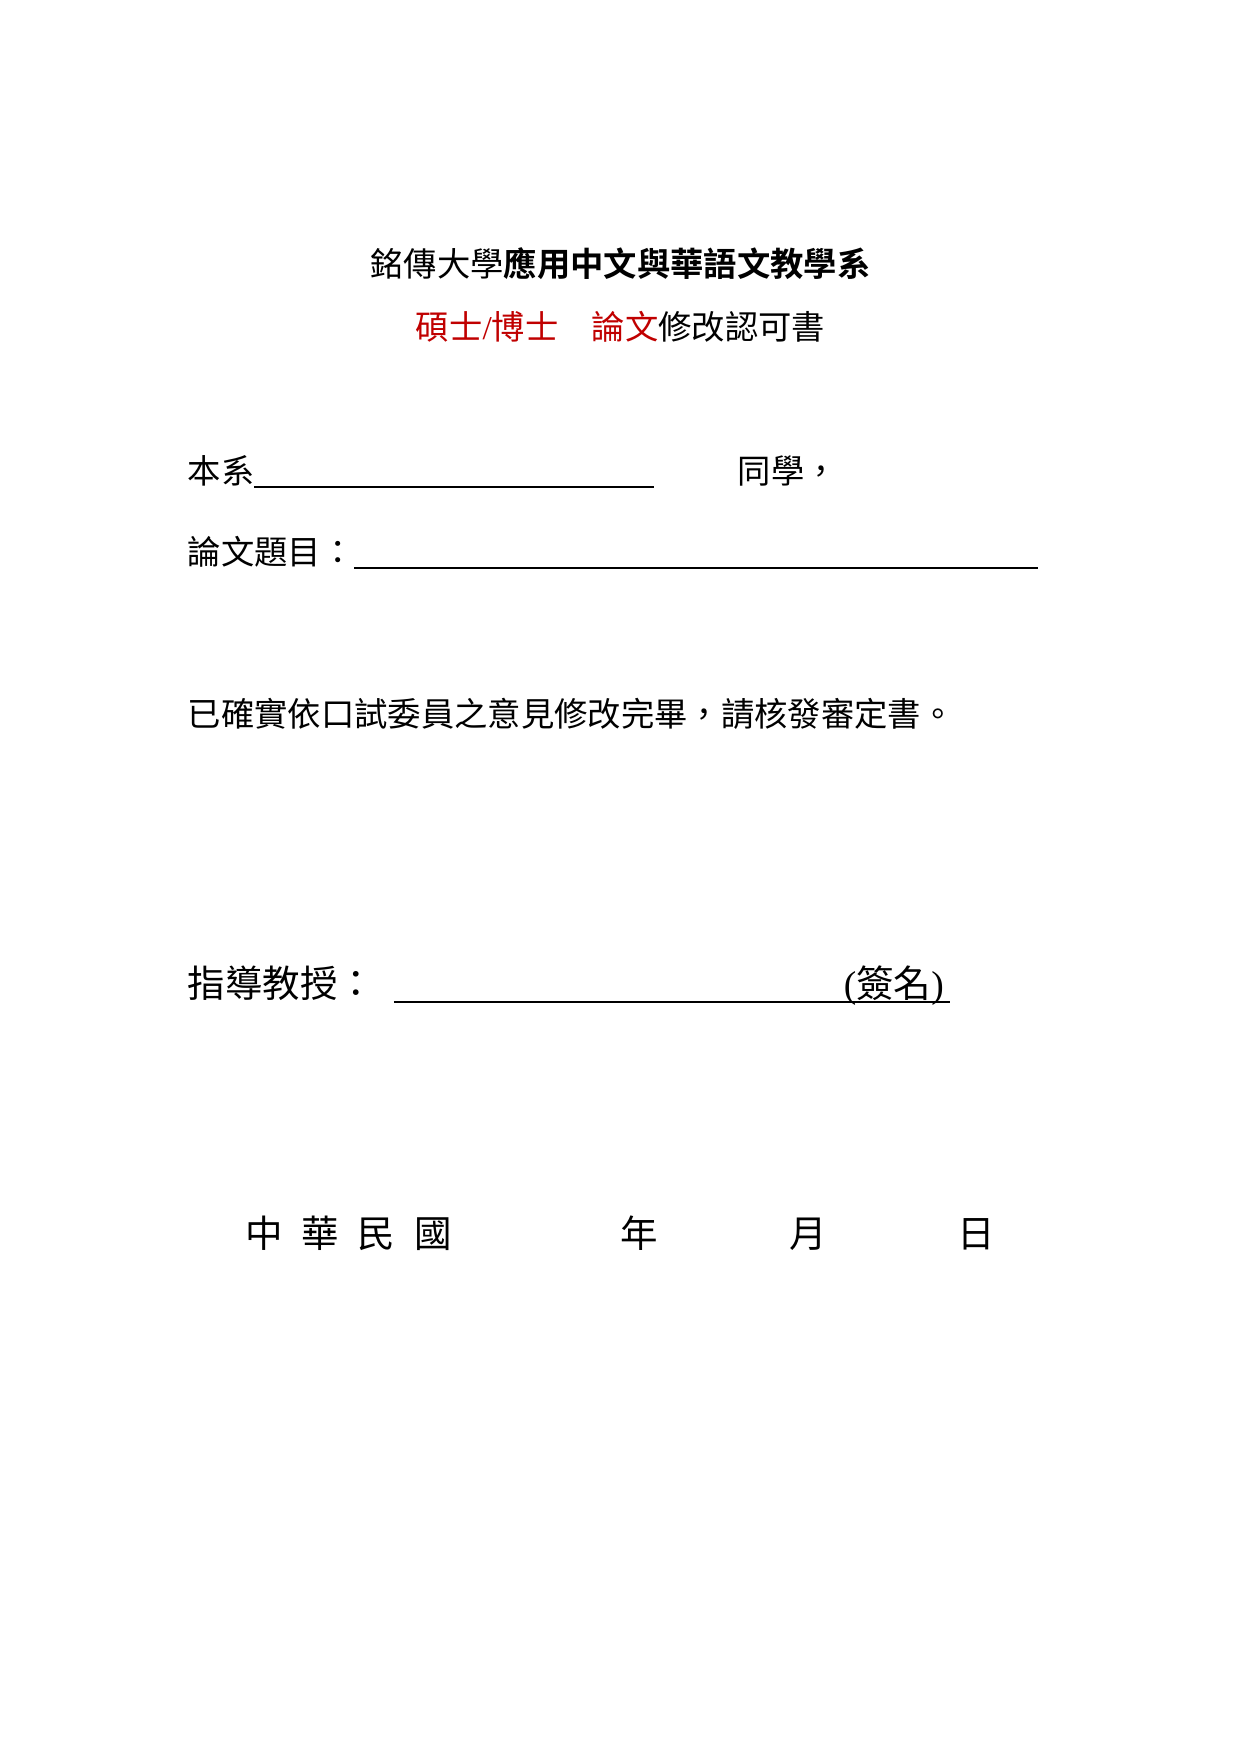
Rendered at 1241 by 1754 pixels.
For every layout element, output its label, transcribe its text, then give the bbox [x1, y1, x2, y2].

text 論文題目： [187, 508, 1053, 571]
text 指導教授： (簽名) [187, 939, 1053, 1002]
text 銘傳大學應用中文與華語文教學系 [187, 221, 1053, 283]
text 碩士/博士 論文修改認可書 [187, 283, 1053, 346]
text 已確實依口試委員之意見修改完畢，請核發審定書。 [187, 671, 1053, 733]
text 本系 同學， [187, 427, 1053, 489]
text 中 華 民 國 年 月 日 [187, 1189, 1053, 1252]
